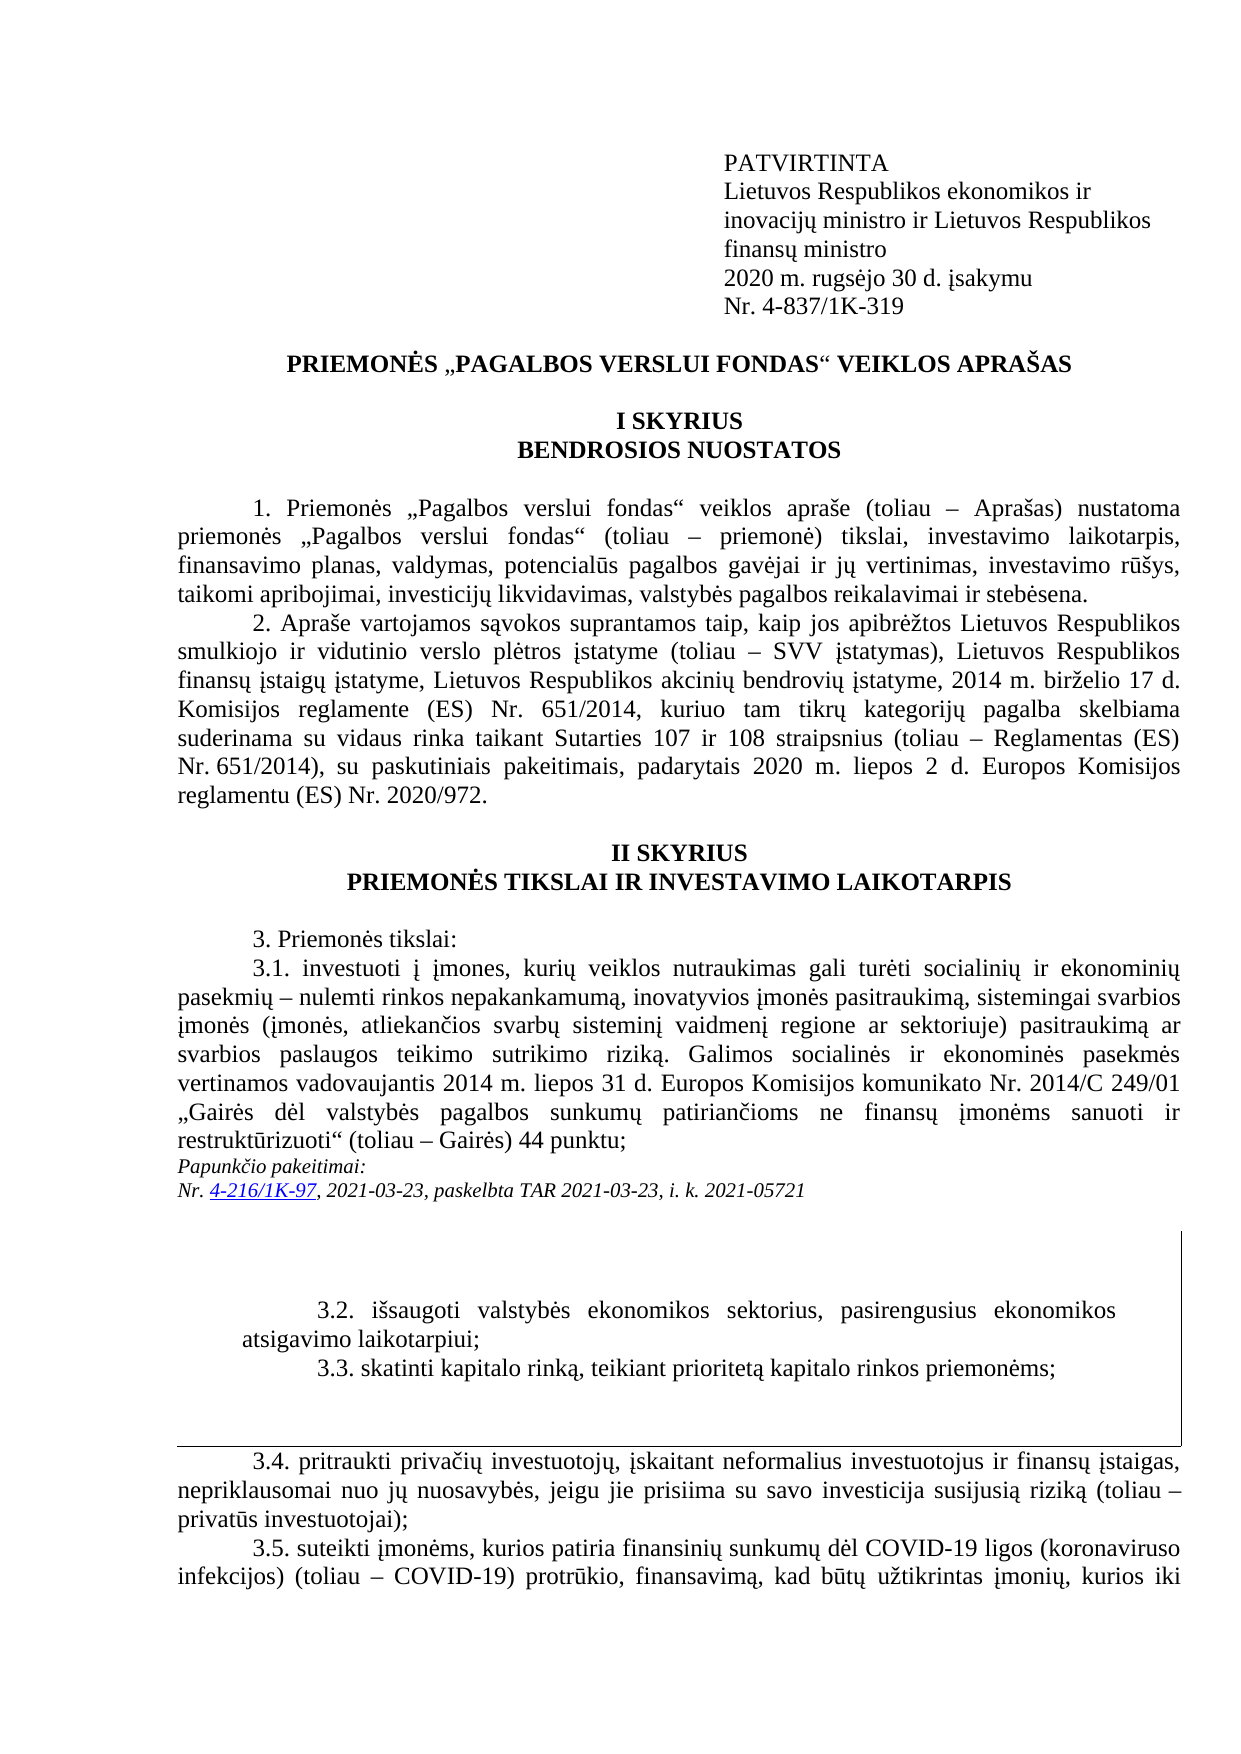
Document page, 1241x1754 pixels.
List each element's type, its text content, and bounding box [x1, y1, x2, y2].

text Priemonės tikslai ir investavimo laikotarpis [177, 867, 1181, 895]
text 2. Apraše vartojamos sąvokos suprantamos taip, kaip jos apibrėžtos Lietuvos Respublikos smulkiojo ir vidutinio verslo plėtros įstatyme (toliau – SVV įstatymas), Lietuvos Respublikos finansų įstaigų įstatyme, Lietuvos Respublikos akcinių bendrovių įstatyme, 2014 m. birželio 17 d. Komisijos reglamente (ES) Nr. 651/2014, kuriuo tam tikrų kategorijų pagalba skelbiama suderinama su vidaus rinka taikant Sutarties 107 ir 108 straipsnius (toliau – Reglamentas (ES) Nr. 651/2014), su paskutiniais pakeitimais, padarytais 2020 m. liepos 2 d. Europos Komisijos reglamentu (ES) Nr. 2020/972. [177, 608, 1181, 809]
text 3.3. skatinti kapitalo rinką, teikiant prioritetą kapitalo rinkos priemonėms; [177, 1353, 1181, 1446]
text II SKYRIUS [177, 838, 1181, 867]
text 2020 m. rugsėjo 30 d. įsakymu [723, 263, 1181, 291]
text Nr. 4-216/1K-97, 2021-03-23, paskelbta TAR 2021-03-23, i. k. 2021-05721 [177, 1178, 1181, 1202]
text PATVIRTINTA [723, 148, 1181, 176]
text 3.5. suteikti įmonėms, kurios patiria finansinių sunkumų dėl COVID-19 ligos (koronaviruso infekcijos) (toliau – COVID-19) protrūkio, finansavimą, kad būtų užtikrintas įmonių, kurios iki [177, 1533, 1181, 1590]
text BENDROSIOS NUOSTATOS [177, 435, 1181, 464]
text Papunkčio pakeitimai: [177, 1154, 1181, 1178]
text Nr. 4-837/1K-319 [723, 291, 1181, 320]
text Lietuvos Respublikos ekonomikos ir [723, 176, 1181, 205]
text inovacijų ministro ir Lietuvos Respublikos [723, 205, 1181, 234]
text 1. Priemonės „Pagalbos verslui fondas“ veiklos apraše (toliau – Aprašas) nustatoma priemonės „Pagalbos verslui fondas“ (toliau – priemonė) tikslai, investavimo laikotarpis, finansavimo planas, valdymas, potencialūs pagalbos gavėjai ir jų vertinimas, investavimo rūšys, taikomi apribojimai, investicijų likvidavimas, valstybės pagalbos reikalavimai ir stebėsena. [177, 493, 1181, 608]
text finansų ministro [723, 234, 1181, 263]
text 3.2. išsaugoti valstybės ekonomikos sektorius, pasirengusius ekonomikos atsigavimo laikotarpiui; [177, 1231, 1181, 1353]
text 3.1. investuoti į įmones, kurių veiklos nutraukimas gali turėti socialinių ir ekonominių pasekmių – nulemti rinkos nepakankamumą, inovatyvios įmonės pasitraukimą, sistemingai svarbios įmonės (įmonės, atliekančios svarbų sisteminį vaidmenį regione ar sektoriuje) pasitraukimą ar svarbios paslaugos teikimo sutrikimo riziką. Galimos socialinės ir ekonominės pasekmės vertinamos vadovaujantis 2014 m. liepos 31 d. Europos Komisijos komunikato Nr. 2014/C 249/01 „Gairės dėl valstybės pagalbos sunkumų patiriančioms ne finansų įmonėms sanuoti ir restruktūrizuoti“ (toliau – Gairės) 44 punktu; [177, 953, 1181, 1154]
text 3. Priemonės tikslai: [177, 924, 1181, 953]
text 3.4. pritraukti privačių investuotojų, įskaitant neformalius investuotojus ir finansų įstaigas, nepriklausomai nuo jų nuosavybės, jeigu jie prisiima su savo investicija susijusią riziką (toliau – privatūs investuotojai); [177, 1446, 1181, 1533]
text PRIEMONĖS „PAGALBOS VERSLUI FONDas“ VEIKLOS APRAŠAS [177, 349, 1181, 378]
text I SKYRIUS [177, 406, 1181, 435]
